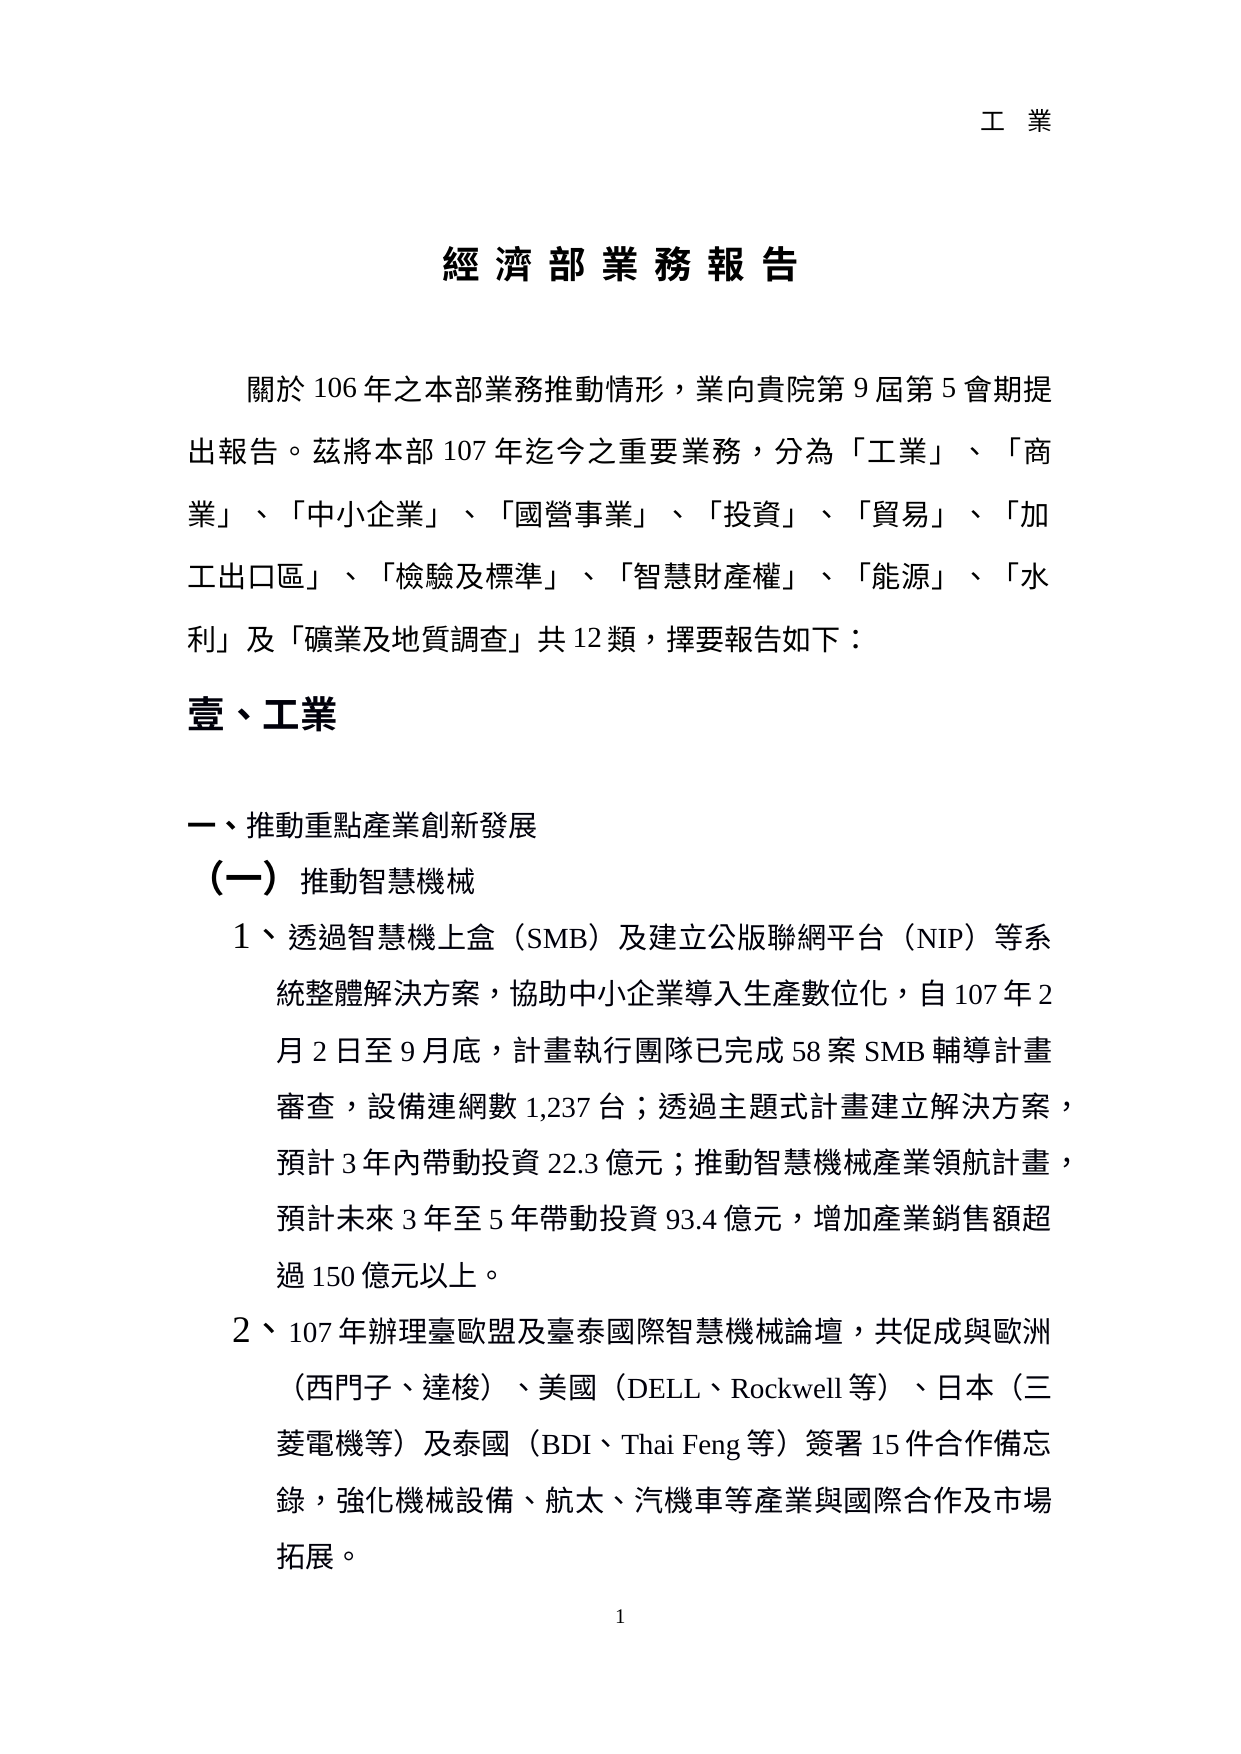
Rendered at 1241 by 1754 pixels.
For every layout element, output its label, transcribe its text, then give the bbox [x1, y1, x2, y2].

list 推動智慧機械 [187, 847, 1053, 903]
text 經濟部業務報告 [187, 221, 1053, 283]
list 107年辦理臺歐盟及臺泰國際智慧機械論壇，共促成與歐洲（西門子、達梭）、美國（DELL、Rockwell等）、日本（三菱電機等）及泰國（BDI、Thai Feng等）簽署15件合作備忘錄，強化機械設備、航太、汽機車等產業與國際合作及市場拓展。 [232, 1297, 1053, 1578]
text 關於106年之本部業務推動情形，業向貴院第9屆第5會期提出報告。茲將本部107年迄今之重要業務，分為「工業」、「商業」、「中小企業」、「國營事業」、「投資」、「貿易」、「加工出口區」、「檢驗及標準」、「智慧財產權」、「能源」、「水利」及「礦業及地質調查」共12類，擇要報告如下： [187, 346, 1053, 658]
list 推動重點產業創新發展 [187, 791, 1053, 847]
subtitle 壹、工業 [187, 684, 1053, 740]
list 透過智慧機上盒（SMB）及建立公版聯網平台（NIP）等系統整體解決方案，協助中小企業導入生產數位化，自107年2月2日至9月底，計畫執行團隊已完成58案SMB輔導計畫審查，設備連網數1,237台；透過主題式計畫建立解決方案，預計3年內帶動投資22.3億元；推動智慧機械產業領航計畫，預計未來3年至5年帶動投資93.4億元，增加產業銷售額超過150億元以上。 [232, 903, 1053, 1297]
